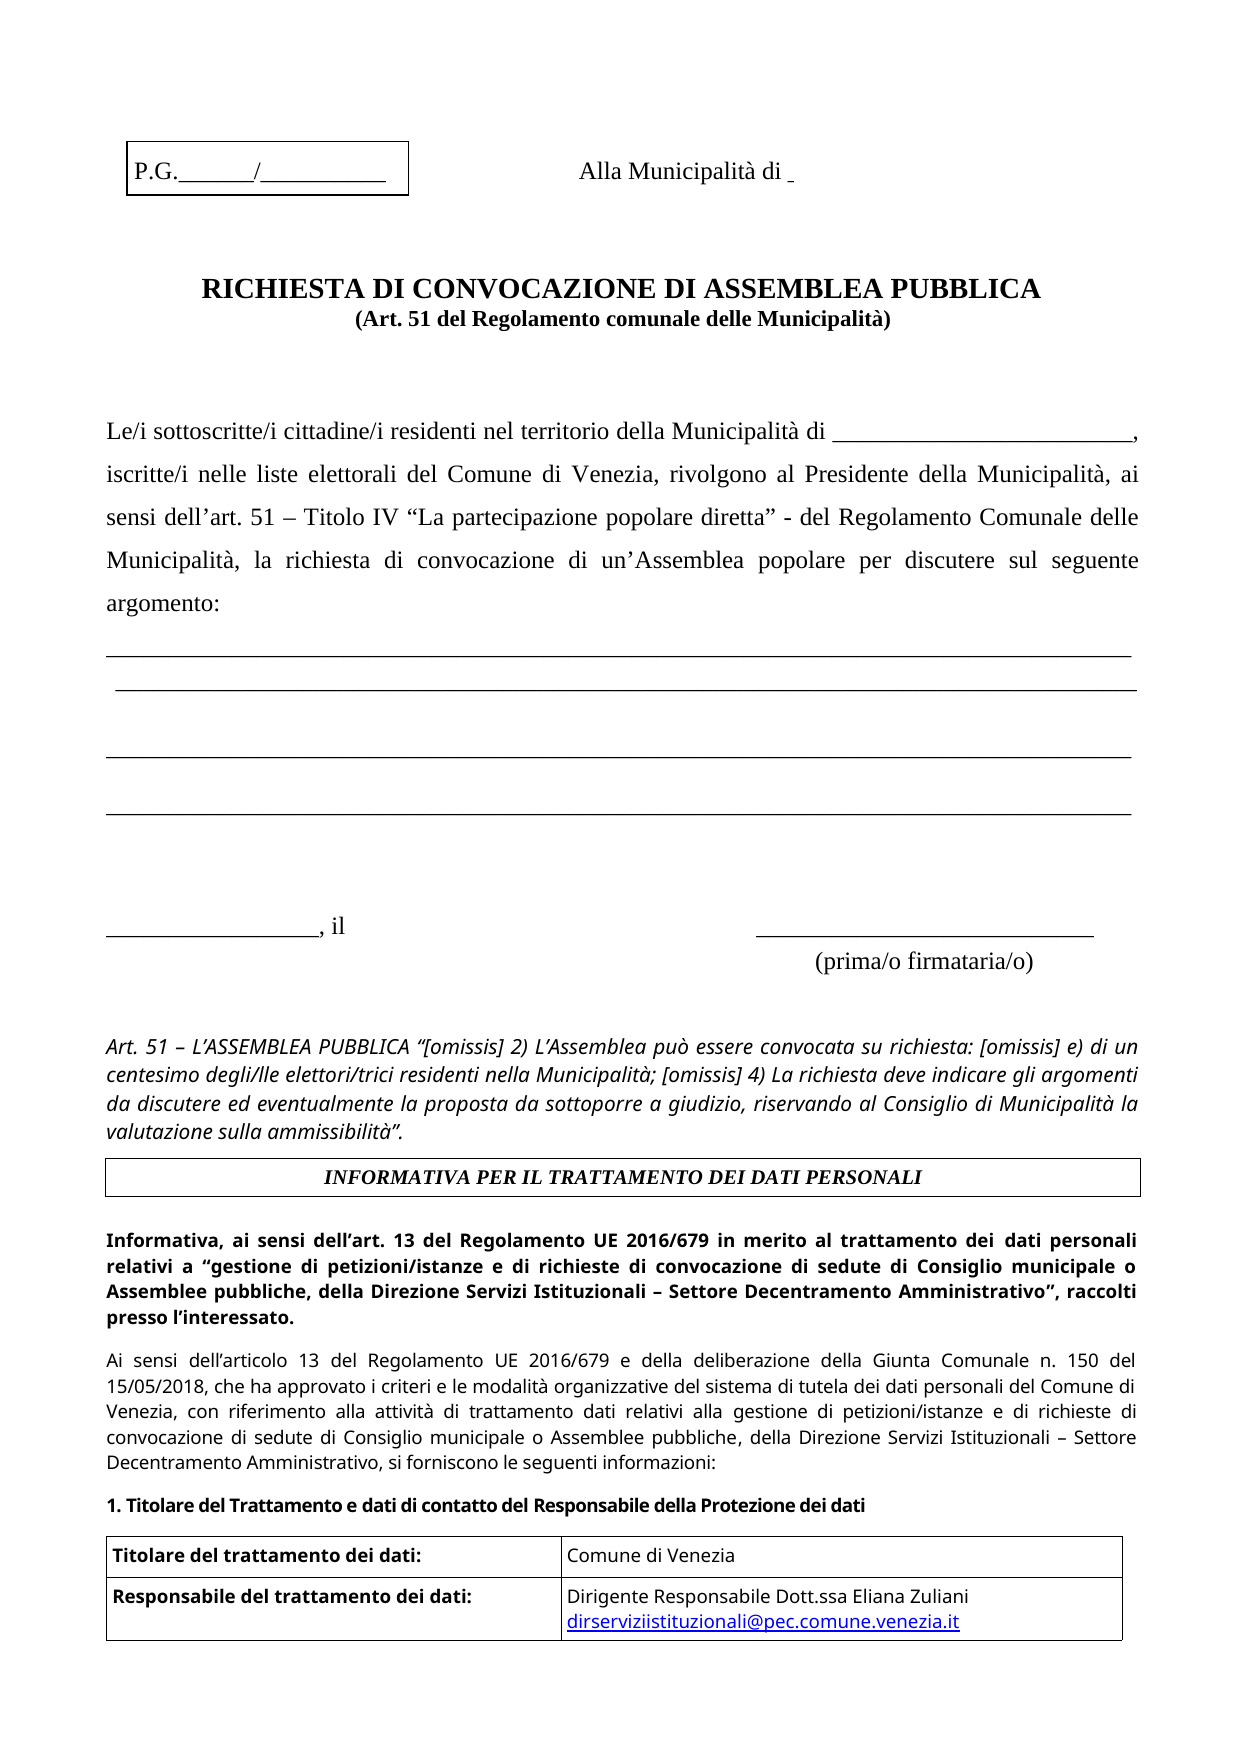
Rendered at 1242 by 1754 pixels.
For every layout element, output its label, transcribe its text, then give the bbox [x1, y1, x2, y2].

text INFORMATIVA PER IL TRATTAMENTO DEI DATI PERSONALI [106, 1159, 1140, 1196]
text (prima/o firmataria/o) [815, 946, 1140, 974]
text __________________________________________________________________________________ [106, 631, 1140, 660]
text Ai sensi dell’articolo 13 del Regolamento UE 2016/679 e della deliberazione della Giunta Comunale n. 150 del 15/05/2018, che ha approvato i criteri e le modalità organizzative del sistema di tutela dei dati personali del Comune di Venezia, con riferimento alla attività di trattamento dati relativi alla gestione di petizioni/istanze e di richieste di convocazione di sedute di Consiglio municipale o Assemblee pubbliche, della Direzione Servizi Istituzionali – Settore Decentramento Amministrativo, si forniscono le seguenti informazioni: [106, 1347, 1137, 1475]
text Alla Municipalità di ___________________________ [409, 156, 1145, 184]
text RICHIESTA DI CONVOCAZIONE DI ASSEMBLEA PUBBLICA [106, 271, 1137, 304]
table_header Titolare del trattamento dei dati: [107, 1537, 561, 1577]
text (Art. 51 del Regolamento comunale delle Municipalità) [106, 306, 1140, 332]
text Le/i sottoscritte/i cittadine/i residenti nel territorio della Municipalità di ________________________, iscritte/i nelle liste elettorali del Comune di Venezia, rivolgono al Presidente della Municipalità, ai sensi dell’art. 51 – Titolo IV “La partecipazione popolare diretta” - del Regolamento Comunale delle Municipalità, la richiesta di convocazione di un’Assemblea popolare per discutere sul seguente argomento: [106, 416, 1140, 617]
table_header Comune di Venezia [562, 1537, 1122, 1577]
text _________________, il ___________________________ [106, 911, 1140, 939]
text Informativa, ai sensi dell’art. 13 del Regolamento UE 2016/679 in merito al trattamento dei dati personali relativi a “gestione di petizioni/istanze e di richieste di convocazione di sedute di Consiglio municipale o Assemblee pubbliche, della Direzione Servizi Istituzionali – Settore Decentramento Amministrativo”, raccolti presso l’interessato. [106, 1228, 1137, 1330]
table_cell Responsabile del trattamento dei dati: [107, 1578, 561, 1640]
text __________________________________________________________________________________ [106, 732, 1140, 761]
text Art. 51 – L’ASSEMBLEA PUBBLICA “[omissis] 2) L’Assemblea può essere convocata su richiesta: [omissis] e) di un centesimo degli/lle elettori/trici residenti nella Municipalità; [omissis] 4) La richiesta deve indicare gli argomenti da discutere ed eventualmente la proposta da sottoporre a giudizio, riservando al Consiglio di Municipalità la valutazione sulla ammissibilità”. [106, 1032, 1140, 1146]
text P.G.______/__________ [134, 156, 408, 184]
table_cell Dirigente Responsabile Dott.ssa Eliana Zuliani dirserviziistituzionali@pec.comune.venezia.it [562, 1578, 1122, 1640]
text __________________________________________________________________________________ [106, 789, 1140, 818]
text 1. Titolare del Trattamento e dati di contatto del Responsabile della Protezione dei dati [106, 1493, 1137, 1518]
